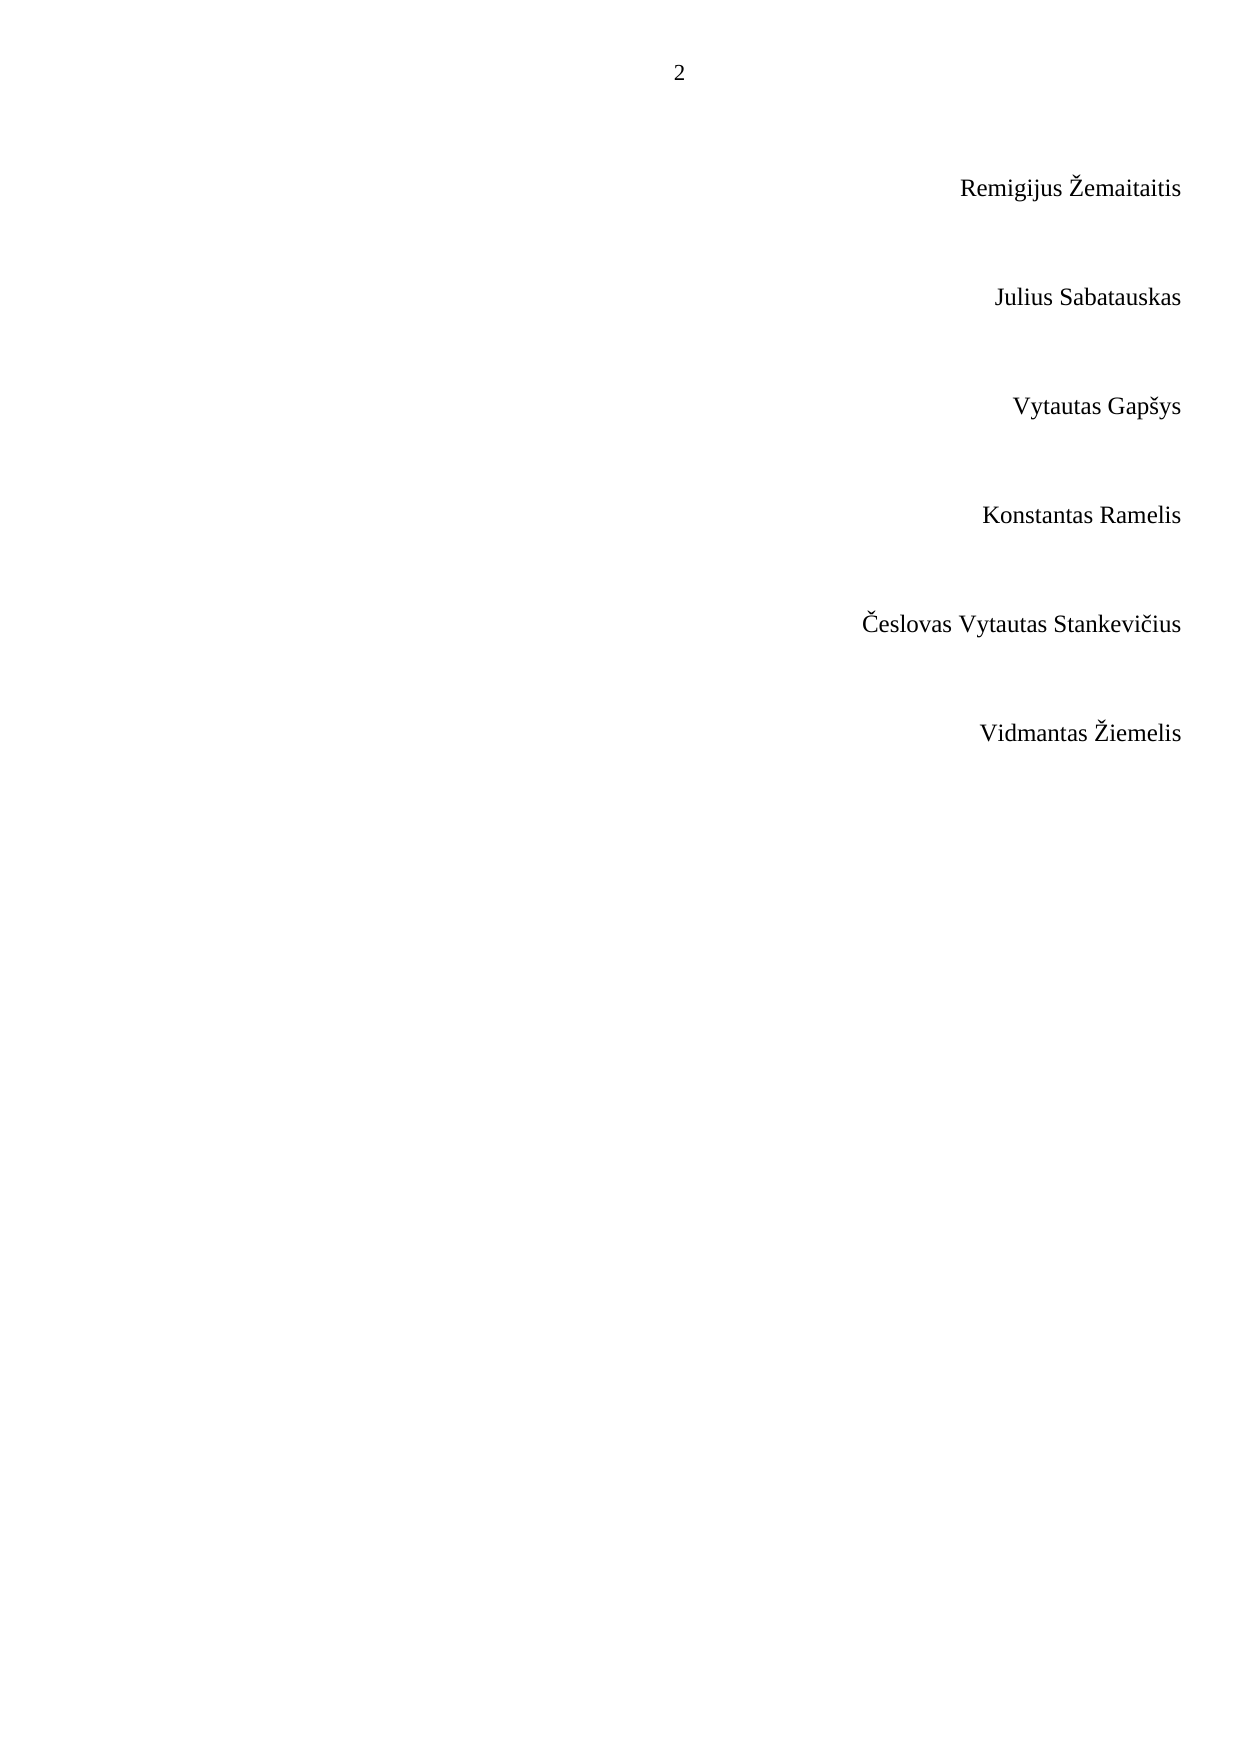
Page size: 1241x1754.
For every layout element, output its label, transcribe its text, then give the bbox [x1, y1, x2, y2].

text Česlovas Vytautas Stankevičius [177, 609, 1181, 638]
text Konstantas Ramelis [177, 500, 1181, 529]
text Julius Sabatauskas [177, 282, 1181, 311]
text Remigijus Žemaitaitis [177, 173, 1181, 201]
text Vidmantas Žiemelis [177, 718, 1181, 747]
text Vytautas Gapšys [177, 391, 1181, 420]
